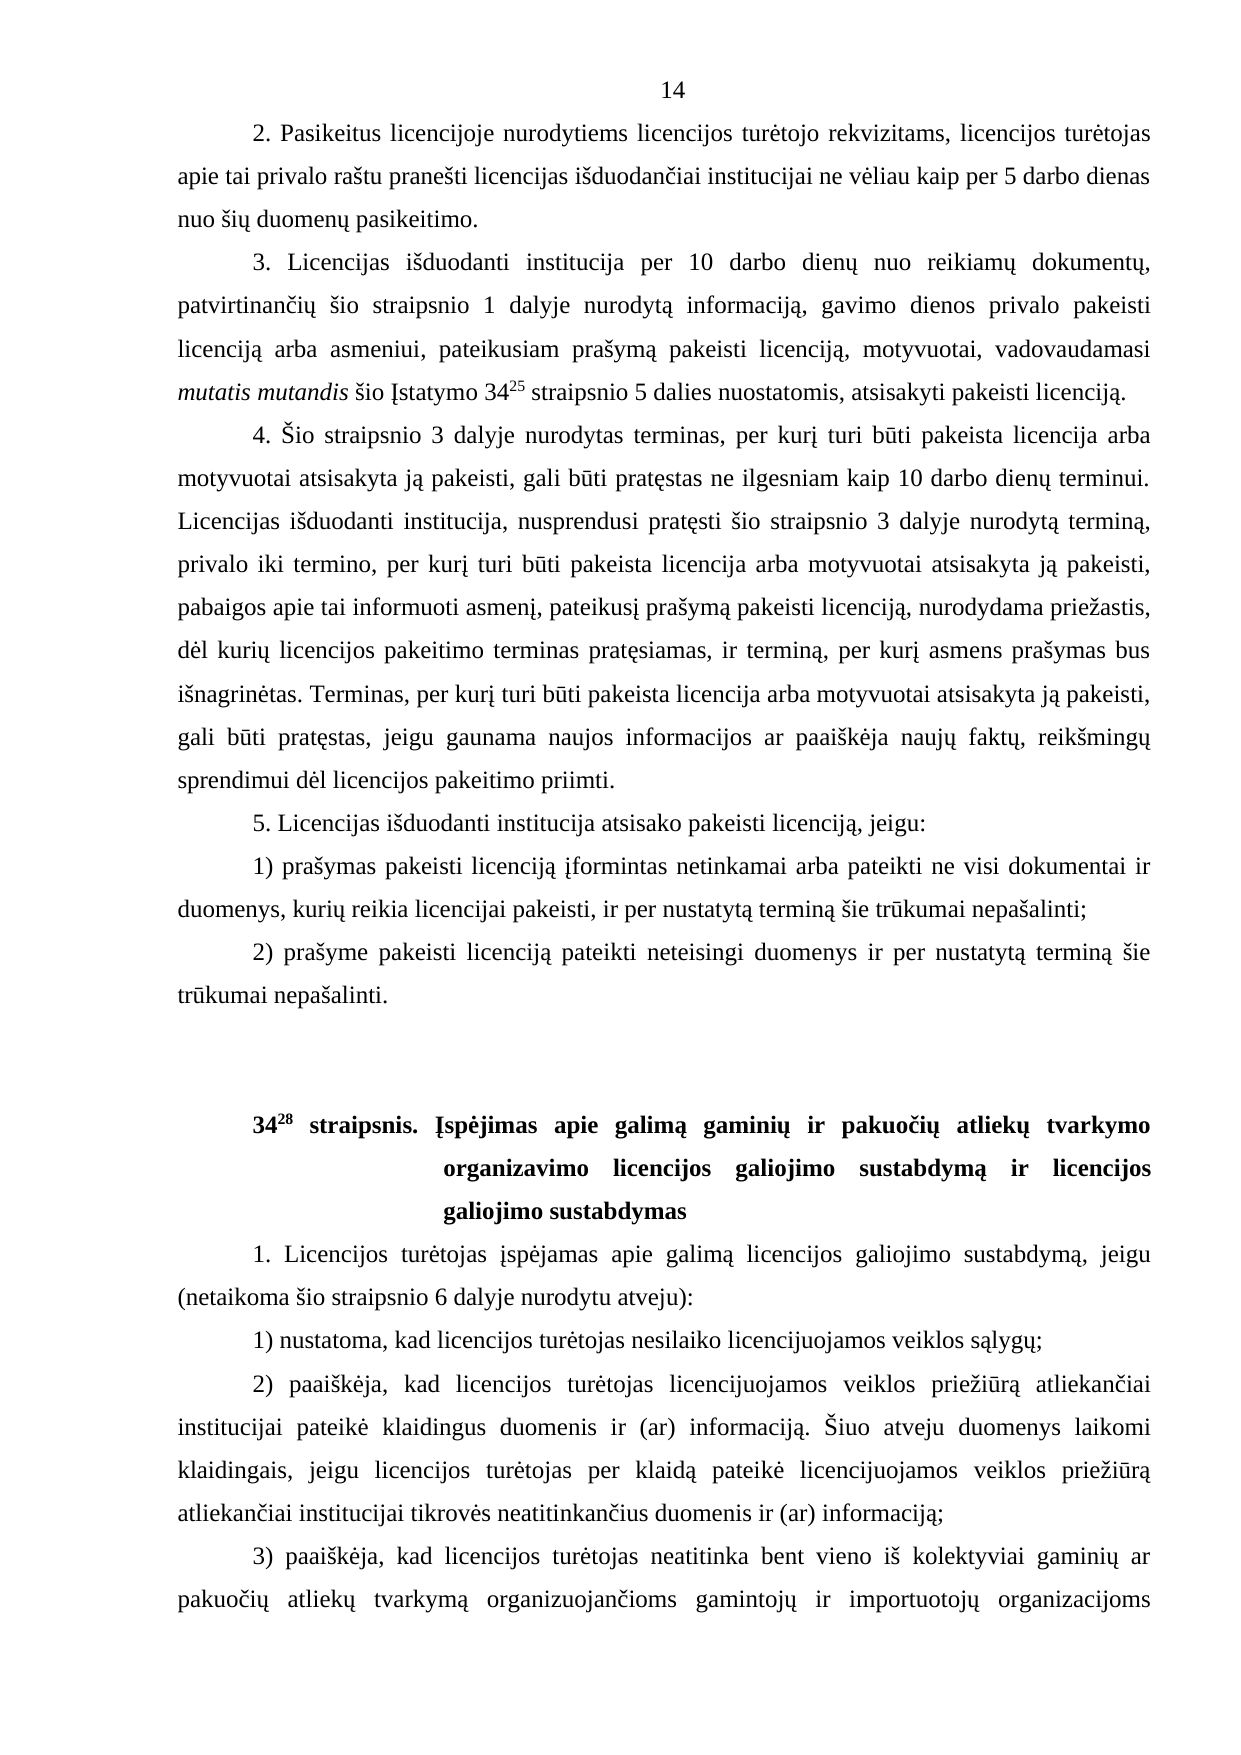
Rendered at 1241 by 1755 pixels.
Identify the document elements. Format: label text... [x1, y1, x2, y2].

text 1. Licencijos turėtojas įspėjamas apie galimą licencijos galiojimo sustabdymą, jeigu (netaikoma šio straipsnio 6 dalyje nurodytu atveju): [177, 1239, 1152, 1311]
text 2) prašyme pakeisti licenciją pateikti neteisingi duomenys ir per nustatytą terminą šie trūkumai nepašalinti. [177, 937, 1152, 1009]
text 3428 straipsnis. Įspėjimas apie galimą gaminių ir pakuočių atliekų tvarkymo organizavimo licencijos galiojimo sustabdymą ir licencijos galiojimo sustabdymas [252, 1110, 1152, 1225]
text 2) paaiškėja, kad licencijos turėtojas licencijuojamos veiklos priežiūrą atliekančiai institucijai pateikė klaidingus duomenis ir (ar) informaciją. Šiuo atveju duomenys laikomi klaidingais, jeigu licencijos turėtojas per klaidą pateikė licencijuojamos veiklos priežiūrą atliekančiai institucijai tikrovės neatitinkančius duomenis ir (ar) informaciją; [177, 1369, 1152, 1527]
text 3. Licencijas išduodanti institucija per 10 darbo dienų nuo reikiamų dokumentų, patvirtinančių šio straipsnio 1 dalyje nurodytą informaciją, gavimo dienos privalo pakeisti licenciją arba asmeniui, pateikusiam prašymą pakeisti licenciją, motyvuotai, vadovaudamasi mutatis mutandis šio Įstatymo 3425 straipsnio 5 dalies nuostatomis, atsisakyti pakeisti licenciją. [177, 247, 1152, 406]
text 3) paaiškėja, kad licencijos turėtojas neatitinka bent vieno iš kolektyviai gaminių ar pakuočių atliekų tvarkymą organizuojančioms gamintojų ir importuotojų organizacijoms [177, 1541, 1152, 1613]
text 4. Šio straipsnio 3 dalyje nurodytas terminas, per kurį turi būti pakeista licencija arba motyvuotai atsisakyta ją pakeisti, gali būti pratęstas ne ilgesniam kaip 10 darbo dienų terminui. Licencijas išduodanti institucija, nusprendusi pratęsti šio straipsnio 3 dalyje nurodytą terminą, privalo iki termino, per kurį turi būti pakeista licencija arba motyvuotai atsisakyta ją pakeisti, pabaigos apie tai informuoti asmenį, pateikusį prašymą pakeisti licenciją, nurodydama priežastis, dėl kurių licencijos pakeitimo terminas pratęsiamas, ir terminą, per kurį asmens prašymas bus išnagrinėtas. Terminas, per kurį turi būti pakeista licencija arba motyvuotai atsisakyta ją pakeisti, gali būti pratęstas, jeigu gaunama naujos informacijos ar paaiškėja naujų faktų, reikšmingų sprendimui dėl licencijos pakeitimo priimti. [177, 420, 1152, 794]
text 1) prašymas pakeisti licenciją įformintas netinkamai arba pateikti ne visi dokumentai ir duomenys, kurių reikia licencijai pakeisti, ir per nustatytą terminą šie trūkumai nepašalinti; [177, 851, 1152, 923]
text 5. Licencijas išduodanti institucija atsisako pakeisti licenciją, jeigu: [177, 808, 1152, 837]
text 1) nustatoma, kad licencijos turėtojas nesilaiko licencijuojamos veiklos sąlygų; [177, 1326, 1152, 1354]
text 2. Pasikeitus licencijoje nurodytiems licencijos turėtojo rekvizitams, licencijos turėtojas apie tai privalo raštu pranešti licencijas išduodančiai institucijai ne vėliau kaip per 5 darbo dienas nuo šių duomenų pasikeitimo. [177, 118, 1152, 233]
